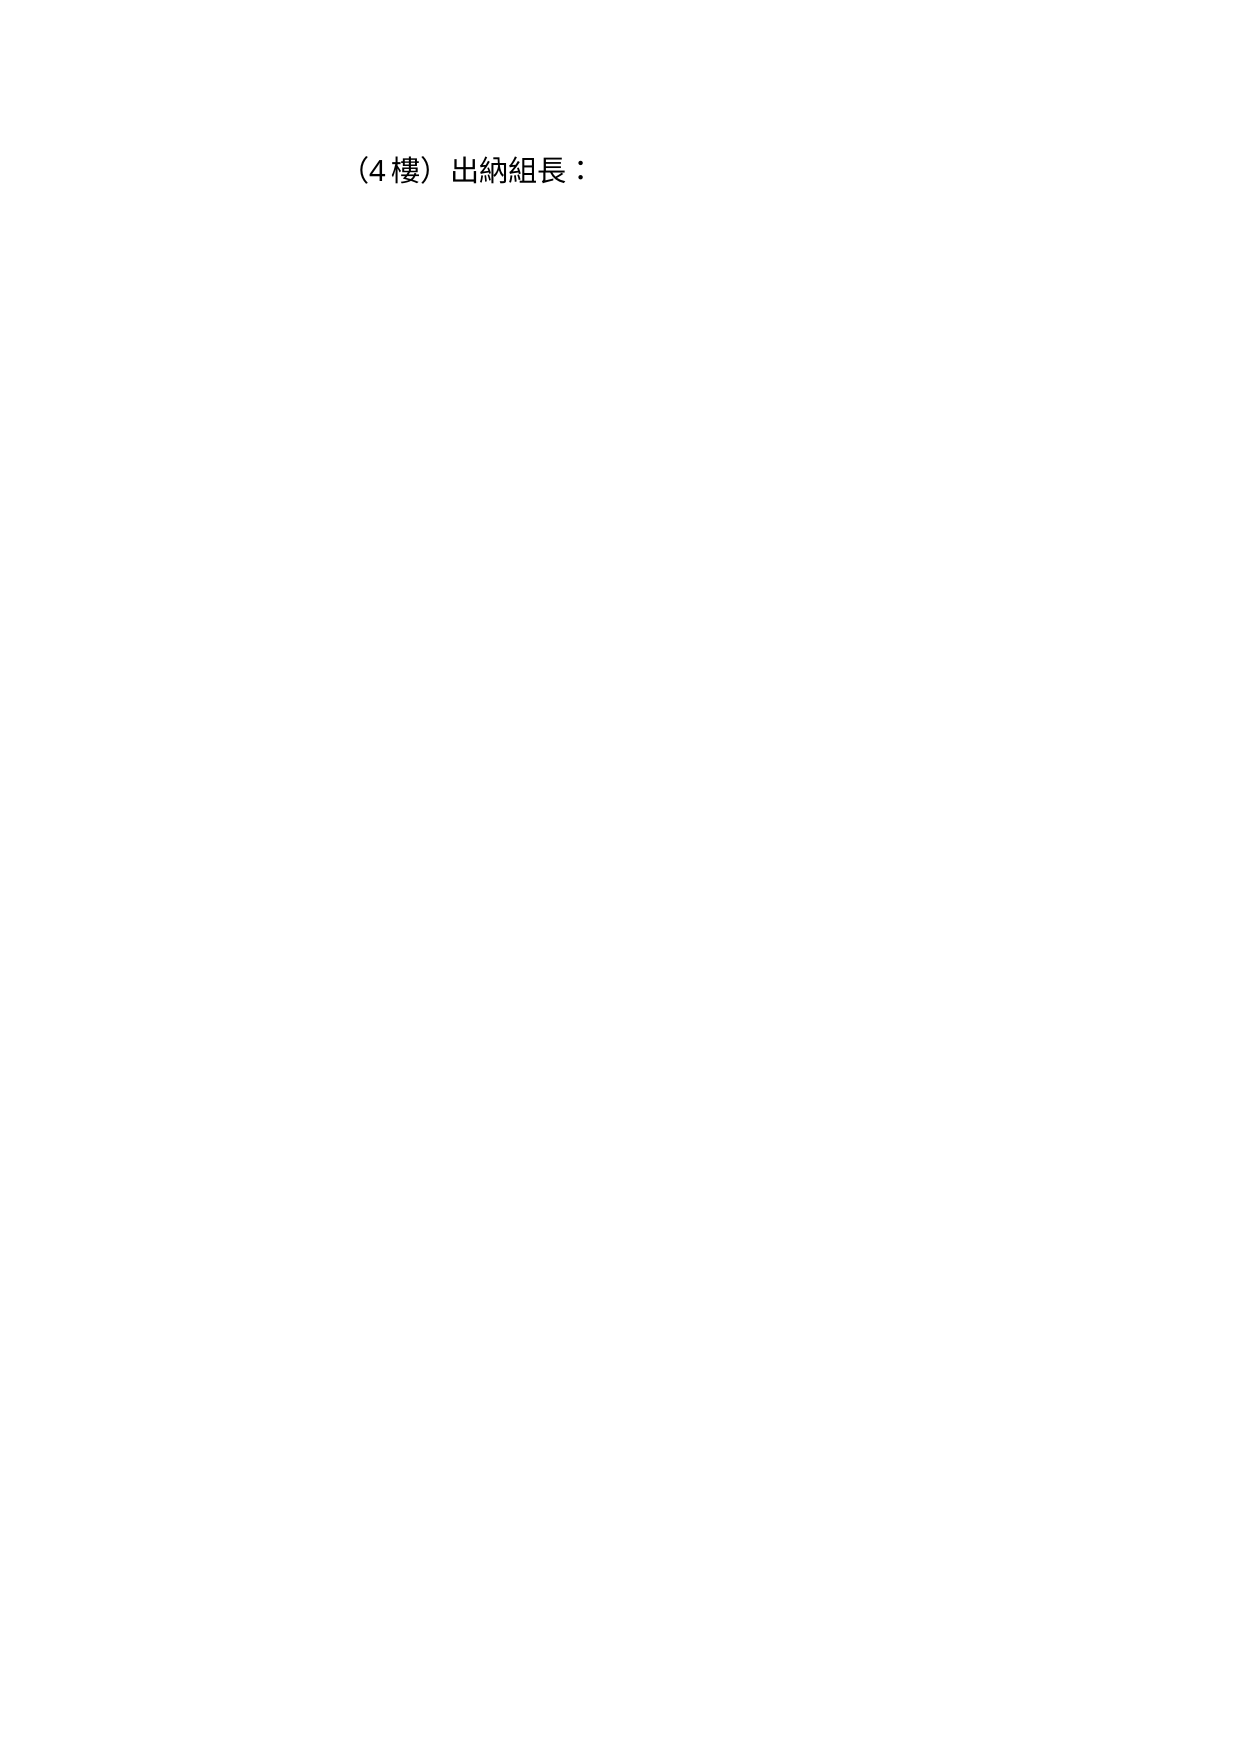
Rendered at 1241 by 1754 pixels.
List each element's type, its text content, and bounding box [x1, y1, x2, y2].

text （4樓）出納組長： [106, 127, 1134, 189]
